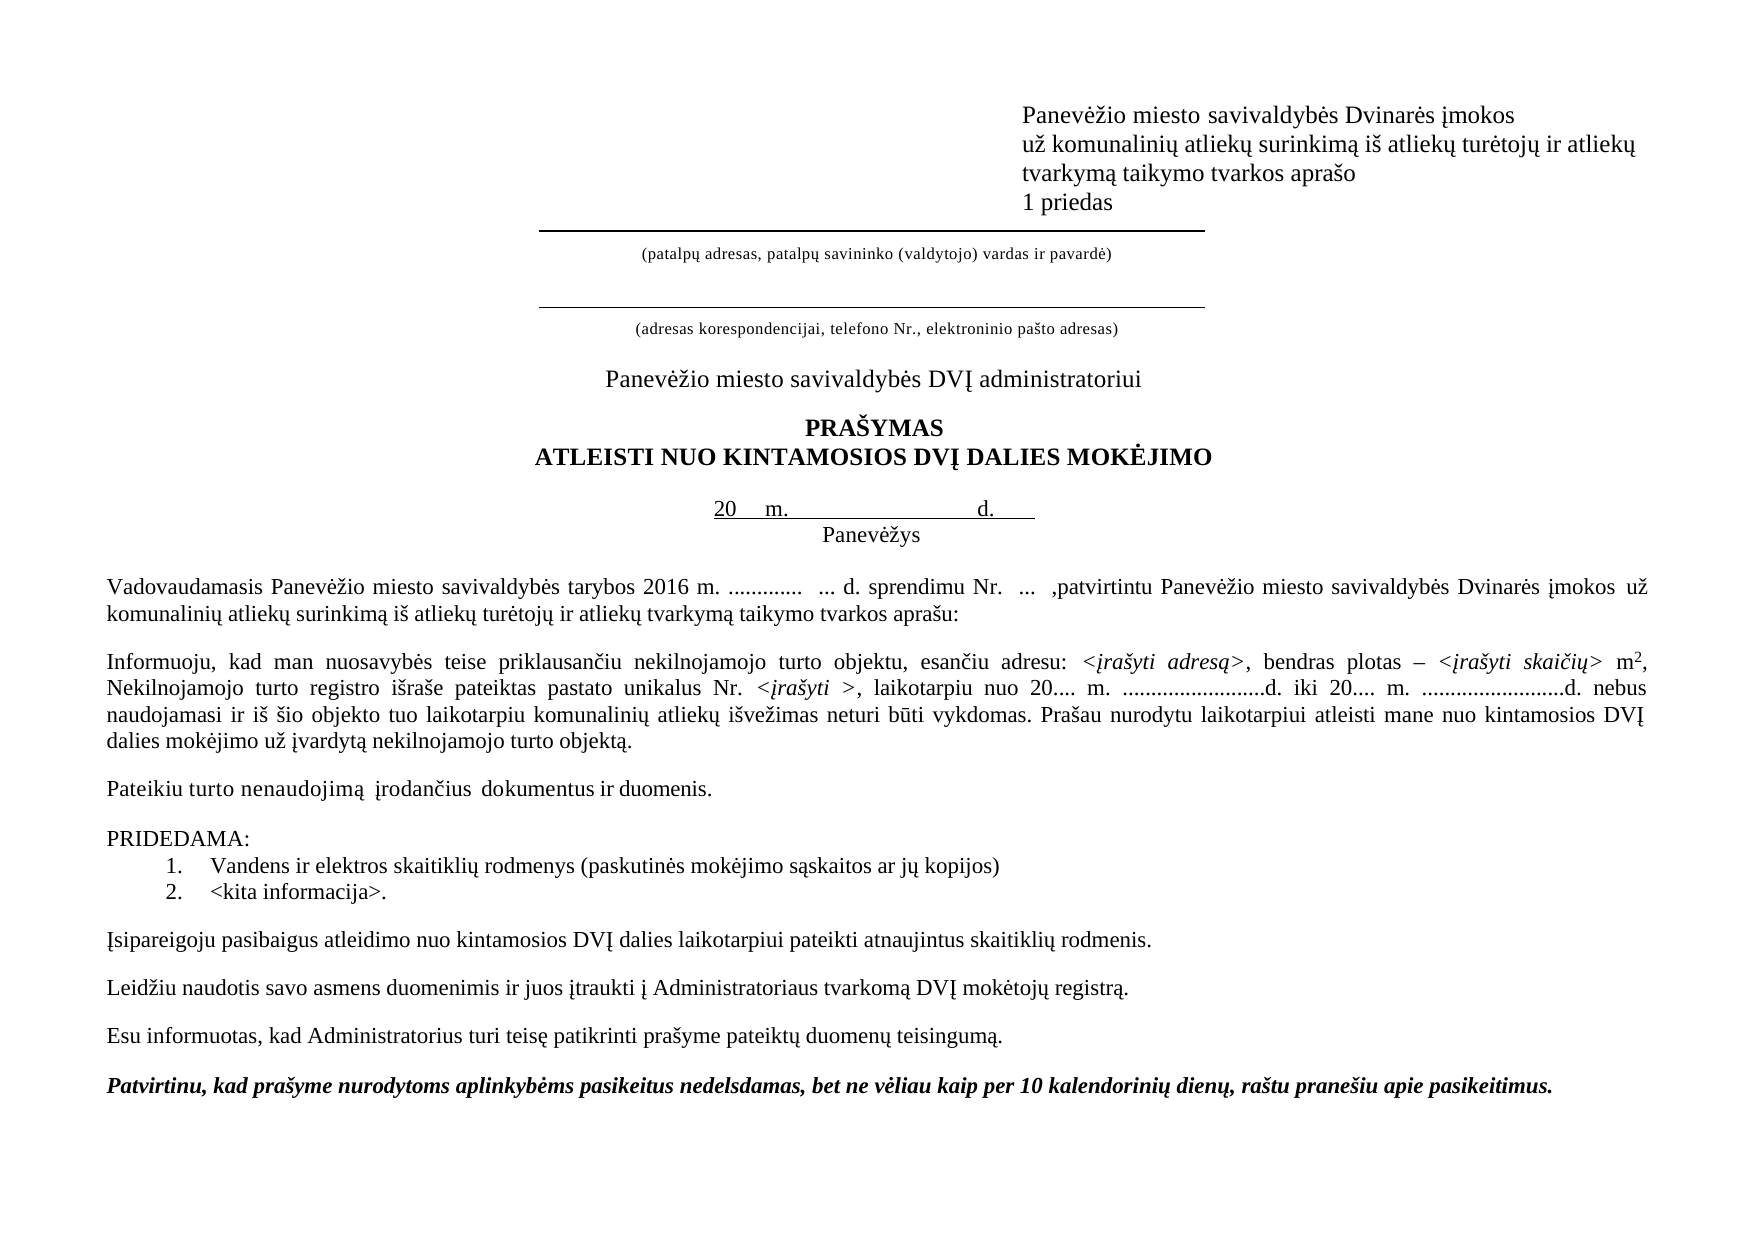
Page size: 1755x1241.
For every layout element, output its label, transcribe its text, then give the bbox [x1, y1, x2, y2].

text Atleisti nuo kintamosIOS DVĮ dalies mokĖjimo [106, 442, 1642, 471]
text 1 priedas [682, 187, 1647, 215]
text 1. Vandens ir elektros skaitiklių rodmenys (paskutinės mokėjimo sąskaitos ar jų kopijos) [165, 852, 1612, 878]
text Leidžiu naudotis savo asmens duomenimis ir juos įtraukti į Administratoriaus tvarkomą DVĮ mokėtojų registrą. [106, 974, 1648, 1000]
text Esu informuotas, kad Administratorius turi teisę patikrinti prašyme pateiktų duomenų teisingumą. [106, 1022, 1648, 1048]
text Panevėžio miesto savivaldybės Dvinarės įmokos [682, 100, 1647, 129]
text Vadovaudamasis Panevėžio miesto savivaldybės tarybos 2016 m. ............. ... d. sprendimu Nr. ... ,patvirtintu Panevėžio miesto savivaldybės Dvinarės įmokos už komunalinių atliekų surinkimą iš atliekų turėtojų ir atliekų tvarkymą taikymo tvarkos aprašu: [106, 571, 1648, 626]
text už komunalinių atliekų surinkimą iš atliekų turėtojų ir atliekų [1022, 129, 1647, 158]
text (patalpų adresas, patalpų savininko (valdytojo) vardas ir pavardė) [106, 244, 1648, 263]
text tvarkymą taikymo tvarkos aprašo [1022, 158, 1647, 187]
text Pateikiu turto nenaudojimą įrodančius dokumentus ir duomenis. [106, 775, 1648, 801]
text Įsipareigoju pasibaigus atleidimo nuo kintamosios DVĮ dalies laikotarpiui pateikti atnaujintus skaitiklių rodmenis. [106, 926, 1648, 952]
text Panevėžio miesto savivaldybės DVĮ administratoriui [106, 364, 1642, 393]
text 20 m. d. [106, 494, 1642, 521]
text PRIDEDAMA: [106, 825, 1642, 852]
text Patvirtinu, kad prašyme nurodytoms aplinkybėms pasikeitus nedelsdamas, bet ne vėliau kaip per 10 kalendorinių dienų, raštu pranešiu apie pasikeitimus. [106, 1072, 1648, 1099]
text (adresas korespondencijai, telefono Nr., elektroninio pašto adresas) [106, 318, 1648, 338]
text PRAŠYMAS [106, 412, 1642, 442]
text Informuoju, kad man nuosavybės teise priklausančiu nekilnojamojo turto objektu, esančiu adresu: <įrašyti adresą>, bendras plotas – <įrašyti skaičių> m2, Nekilnojamojo turto registro išraše pateiktas pastato unikalus Nr. <įrašyti >, laikotarpiu nuo 20.... m. .........................d. iki 20.... m. .........................d. nebus naudojamasi ir iš šio objekto tuo laikotarpiu komunalinių atliekų išvežimas neturi būti vykdomas. Prašau nurodytu laikotarpiui atleisti mane nuo kintamosios DVĮ dalies mokėjimo už įvardytą nekilnojamojo turto objektą. [106, 648, 1648, 753]
text 2. <kita informacija>. [165, 878, 1612, 904]
text Panevėžys [106, 521, 1642, 547]
